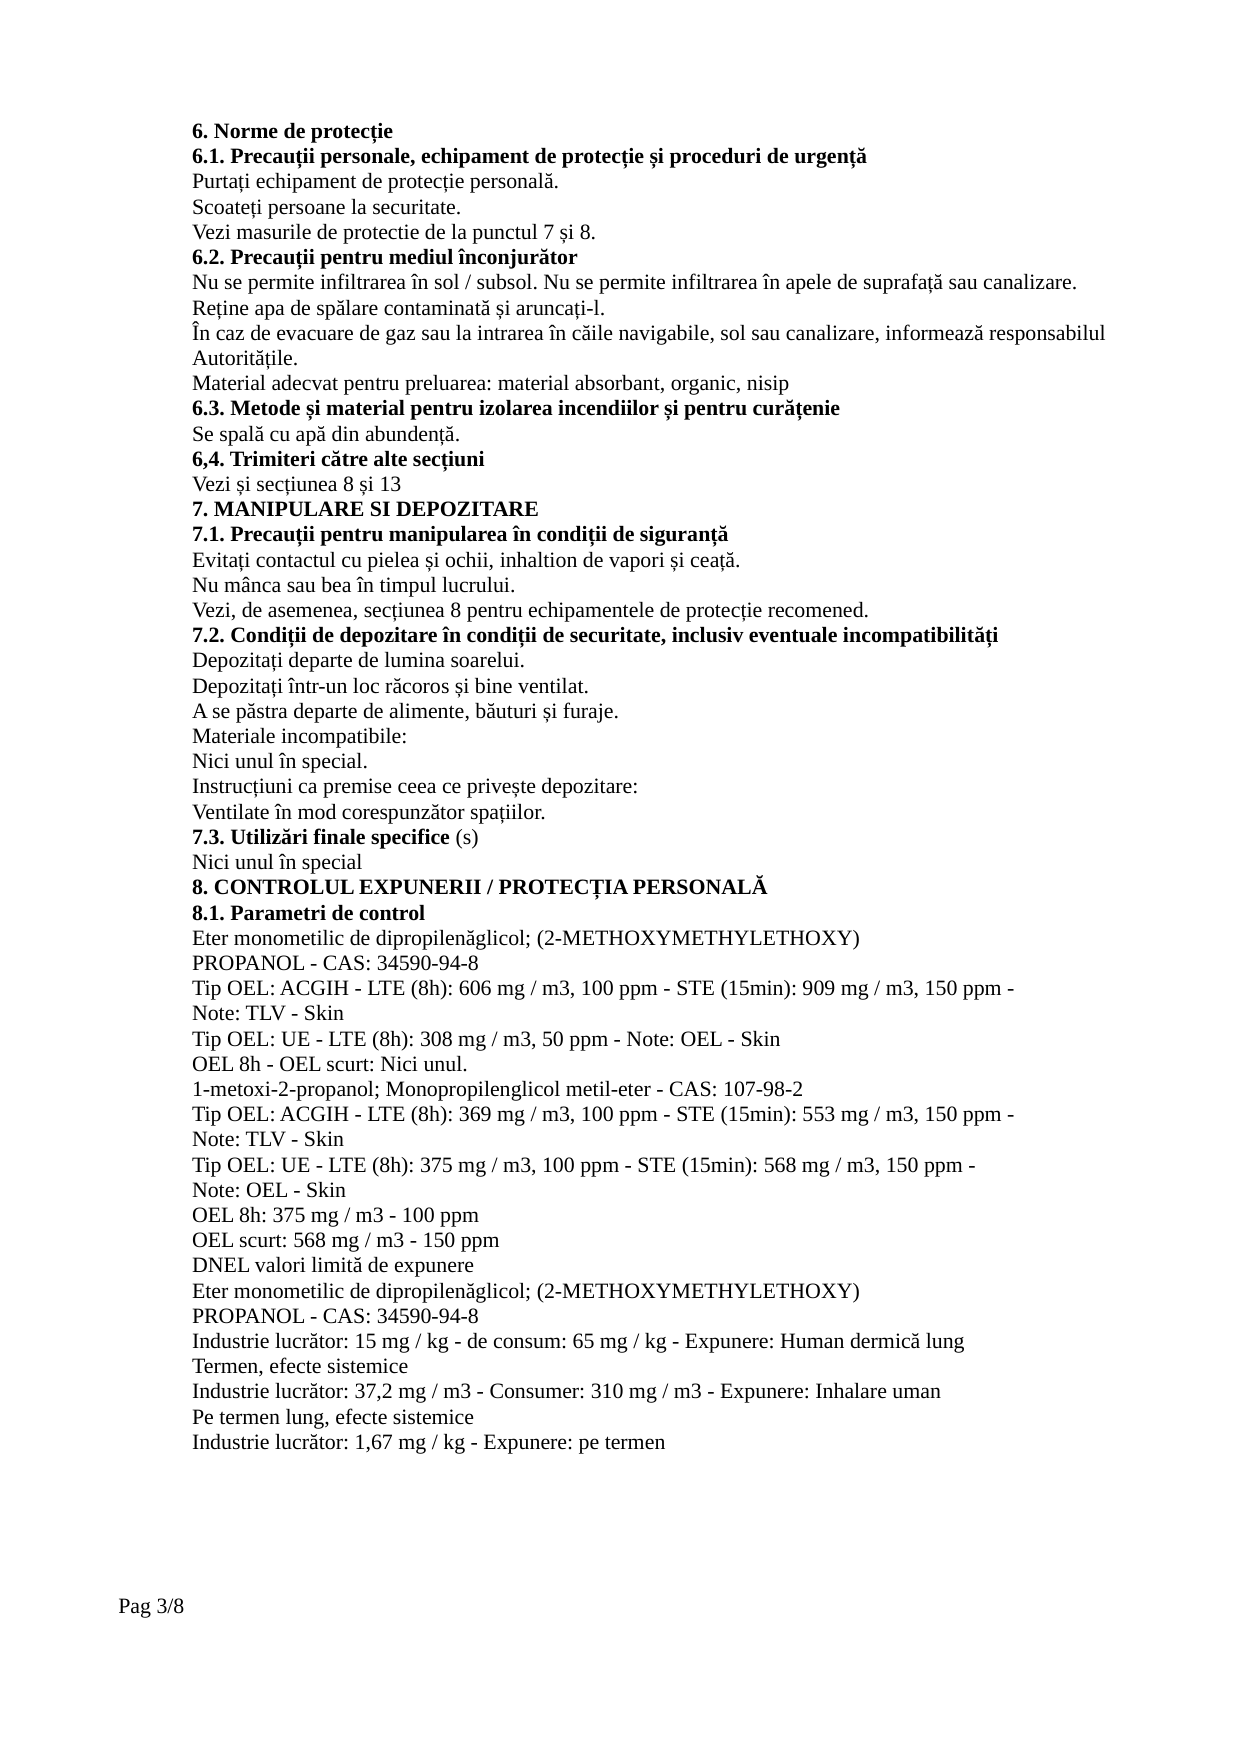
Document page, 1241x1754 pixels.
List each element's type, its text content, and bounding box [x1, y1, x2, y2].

list Depozitați într-un loc răcoros și bine ventilat. [162, 673, 1122, 698]
list Vezi masurile de protectie de la punctul 7 și 8. [162, 219, 1122, 244]
list Material adecvat pentru preluarea: material absorbant, organic, nisip [162, 370, 1122, 395]
list DNEL valori limită de expunere [162, 1252, 1122, 1278]
list Nici unul în special [162, 849, 1122, 874]
list Tip OEL: ACGIH - LTE (8h): 369 mg / m3, 100 ppm - STE (15min): 553 mg / m3, 150 ppm - [162, 1101, 1122, 1126]
list Vezi, de asemenea, secțiunea 8 pentru echipamentele de protecție recomened. [162, 597, 1122, 622]
list Reține apa de spălare contaminată și aruncați-l. [162, 294, 1122, 320]
list Purtați echipament de protecție personală. [162, 168, 1122, 194]
list OEL 8h: 375 mg / m3 - 100 ppm [162, 1202, 1122, 1227]
list PROPANOL - CAS: 34590-94-8 [162, 950, 1122, 975]
text Pag 3/8 [118, 1593, 1122, 1618]
list Evitați contactul cu pielea și ochii, inhaltion de vapori și ceață. [162, 547, 1122, 572]
list 7.3. Utilizări finale specifice (s) [162, 824, 1122, 849]
list Note: TLV - Skin [162, 1000, 1122, 1026]
list Tip OEL: ACGIH - LTE (8h): 606 mg / m3, 100 ppm - STE (15min): 909 mg / m3, 150 ppm - [162, 975, 1122, 1000]
list Instrucțiuni ca premise ceea ce privește depozitare: [162, 773, 1122, 799]
list Nu mânca sau bea în timpul lucrului. [162, 572, 1122, 597]
list Eter monometilic de dipropilenăglicol; (2-METHOXYMETHYLETHOXY) [162, 925, 1122, 950]
list Note: TLV - Skin [162, 1126, 1122, 1152]
list Ventilate în mod corespunzător spațiilor. [162, 799, 1122, 824]
list Nu se permite infiltrarea în sol / subsol. Nu se permite infiltrarea în apele de suprafață sau canalizare. [162, 269, 1122, 294]
list Pe termen lung, efecte sistemice [162, 1404, 1122, 1429]
list 6,4. Trimiteri către alte secțiuni [162, 446, 1122, 471]
list 1-metoxi-2-propanol; Monopropilenglicol metil-eter - CAS: 107-98-2 [162, 1076, 1122, 1101]
list În caz de evacuare de gaz sau la intrarea în căile navigabile, sol sau canalizare, informează responsabilul [162, 320, 1122, 345]
list Tip OEL: UE - LTE (8h): 375 mg / m3, 100 ppm - STE (15min): 568 mg / m3, 150 ppm - [162, 1152, 1122, 1177]
list 7.1. Precauții pentru manipularea în condiții de siguranță [162, 521, 1122, 547]
list Industrie lucrător: 37,2 mg / m3 - Consumer: 310 mg / m3 - Expunere: Inhalare uman [162, 1378, 1122, 1404]
list 8.1. Parametri de control [162, 899, 1122, 925]
list Depozitați departe de lumina soarelui. [162, 647, 1122, 673]
list Vezi și secțiunea 8 și 13 [162, 471, 1122, 496]
list 7.2. Condiții de depozitare în condiții de securitate, inclusiv eventuale incompatibilități [162, 622, 1122, 647]
list Autoritățile. [162, 345, 1122, 370]
list OEL 8h - OEL scurt: Nici unul. [162, 1051, 1122, 1076]
list 6.3. Metode și material pentru izolarea incendiilor și pentru curățenie [162, 395, 1122, 421]
list Industrie lucrător: 1,67 mg / kg - Expunere: pe termen [162, 1429, 1122, 1454]
list Tip OEL: UE - LTE (8h): 308 mg / m3, 50 ppm - Note: OEL - Skin [162, 1026, 1122, 1051]
list A se păstra departe de alimente, băuturi și furaje. [162, 698, 1122, 723]
list 7. MANIPULARE SI DEPOZITARE [162, 496, 1122, 521]
list Se spală cu apă din abundență. [162, 421, 1122, 446]
list 6.2. Precauții pentru mediul înconjurător [162, 244, 1122, 269]
list Scoateți persoane la securitate. [162, 194, 1122, 219]
list Note: OEL - Skin [162, 1177, 1122, 1202]
list Termen, efecte sistemice [162, 1353, 1122, 1378]
list Eter monometilic de dipropilenăglicol; (2-METHOXYMETHYLETHOXY) [162, 1278, 1122, 1303]
list PROPANOL - CAS: 34590-94-8 [162, 1303, 1122, 1328]
list Industrie lucrător: 15 mg / kg - de consum: 65 mg / kg - Expunere: Human dermică lung [162, 1328, 1122, 1353]
list OEL scurt: 568 mg / m3 - 150 ppm [162, 1227, 1122, 1252]
list Materiale incompatibile: [162, 723, 1122, 748]
list Nici unul în special. [162, 748, 1122, 773]
list 8. CONTROLUL EXPUNERII / PROTECȚIA PERSONALĂ [162, 874, 1122, 899]
list 6.1. Precauții personale, echipament de protecție și proceduri de urgență [162, 143, 1122, 168]
list 6. Norme de protecție [162, 118, 1122, 143]
